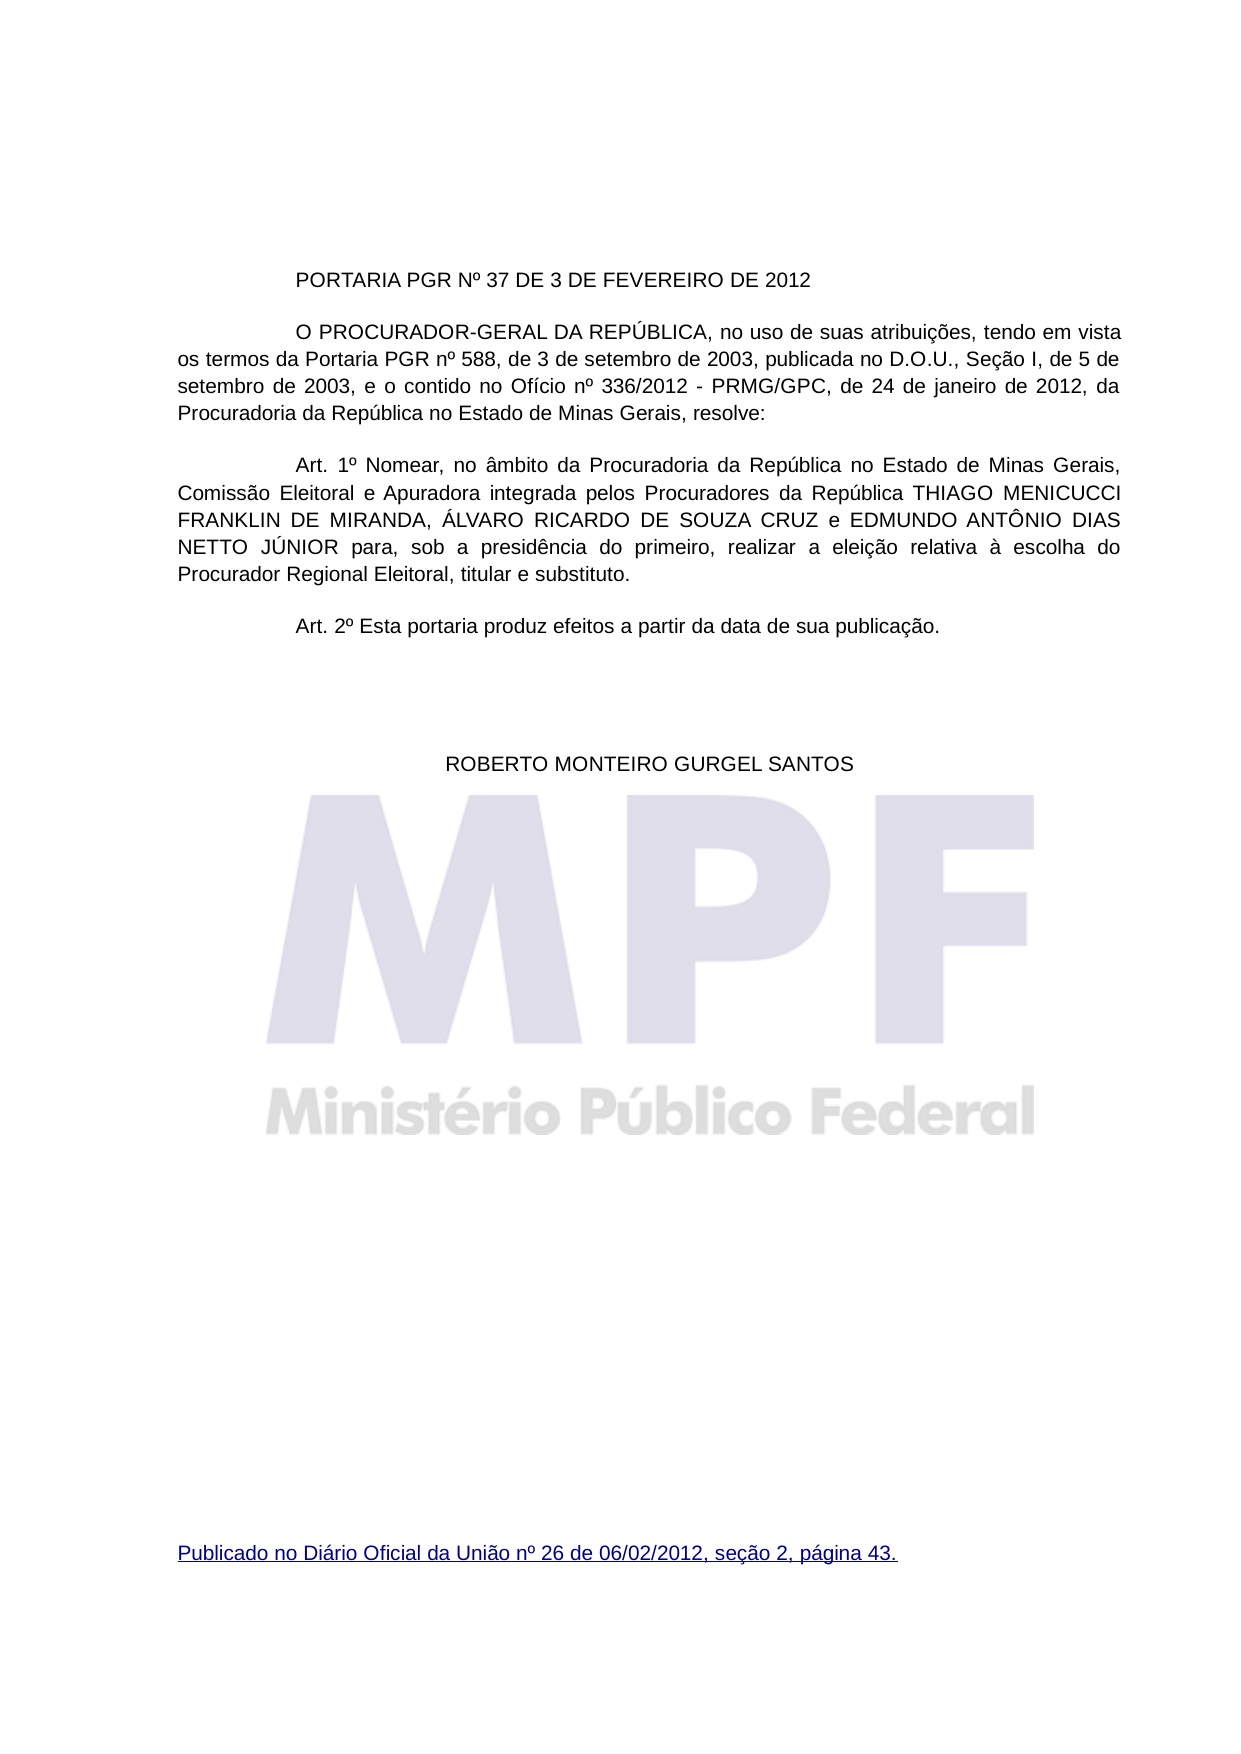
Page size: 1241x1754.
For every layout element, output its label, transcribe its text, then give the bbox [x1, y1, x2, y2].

text Art. 1º Nomear, no âmbito da Procuradoria da República no Estado de Minas Gerais, Comissão Eleitoral e Apuradora integrada pelos Procuradores da República THIAGO MENICUCCI FRANKLIN DE MIRANDA, ÁLVARO RICARDO DE SOUZA CRUZ e EDMUNDO ANTÔNIO DIAS NETTO JÚNIOR para, sob a presidência do primeiro, realizar a eleição relativa à escolha do Procurador Regional Eleitoral, titular e substituto. [177, 451, 1122, 587]
text Publicado no Diário Oficial da União nº 26 de 06/02/2012, seção 2, página 43. [177, 1540, 1122, 1564]
picture [266, 795, 1034, 1136]
text PORTARIA PGR Nº 37 DE 3 DE FEVEREIRO DE 2012 [177, 266, 1122, 293]
text ROBERTO MONTEIRO GURGEL SANTOS [177, 752, 1122, 776]
text Art. 2º Esta portaria produz efeitos a partir da data de sua publicação. [177, 612, 1122, 639]
text O PROCURADOR-GERAL DA REPÚBLICA, no uso de suas atribuições, tendo em vista os termos da Portaria PGR nº 588, de 3 de setembro de 2003, publicada no D.O.U., Seção I, de 5 de setembro de 2003, e o contido no Ofício nº 336/2012 - PRMG/GPC, de 24 de janeiro de 2012, da Procuradoria da República no Estado de Minas Gerais, resolve: [177, 318, 1122, 426]
